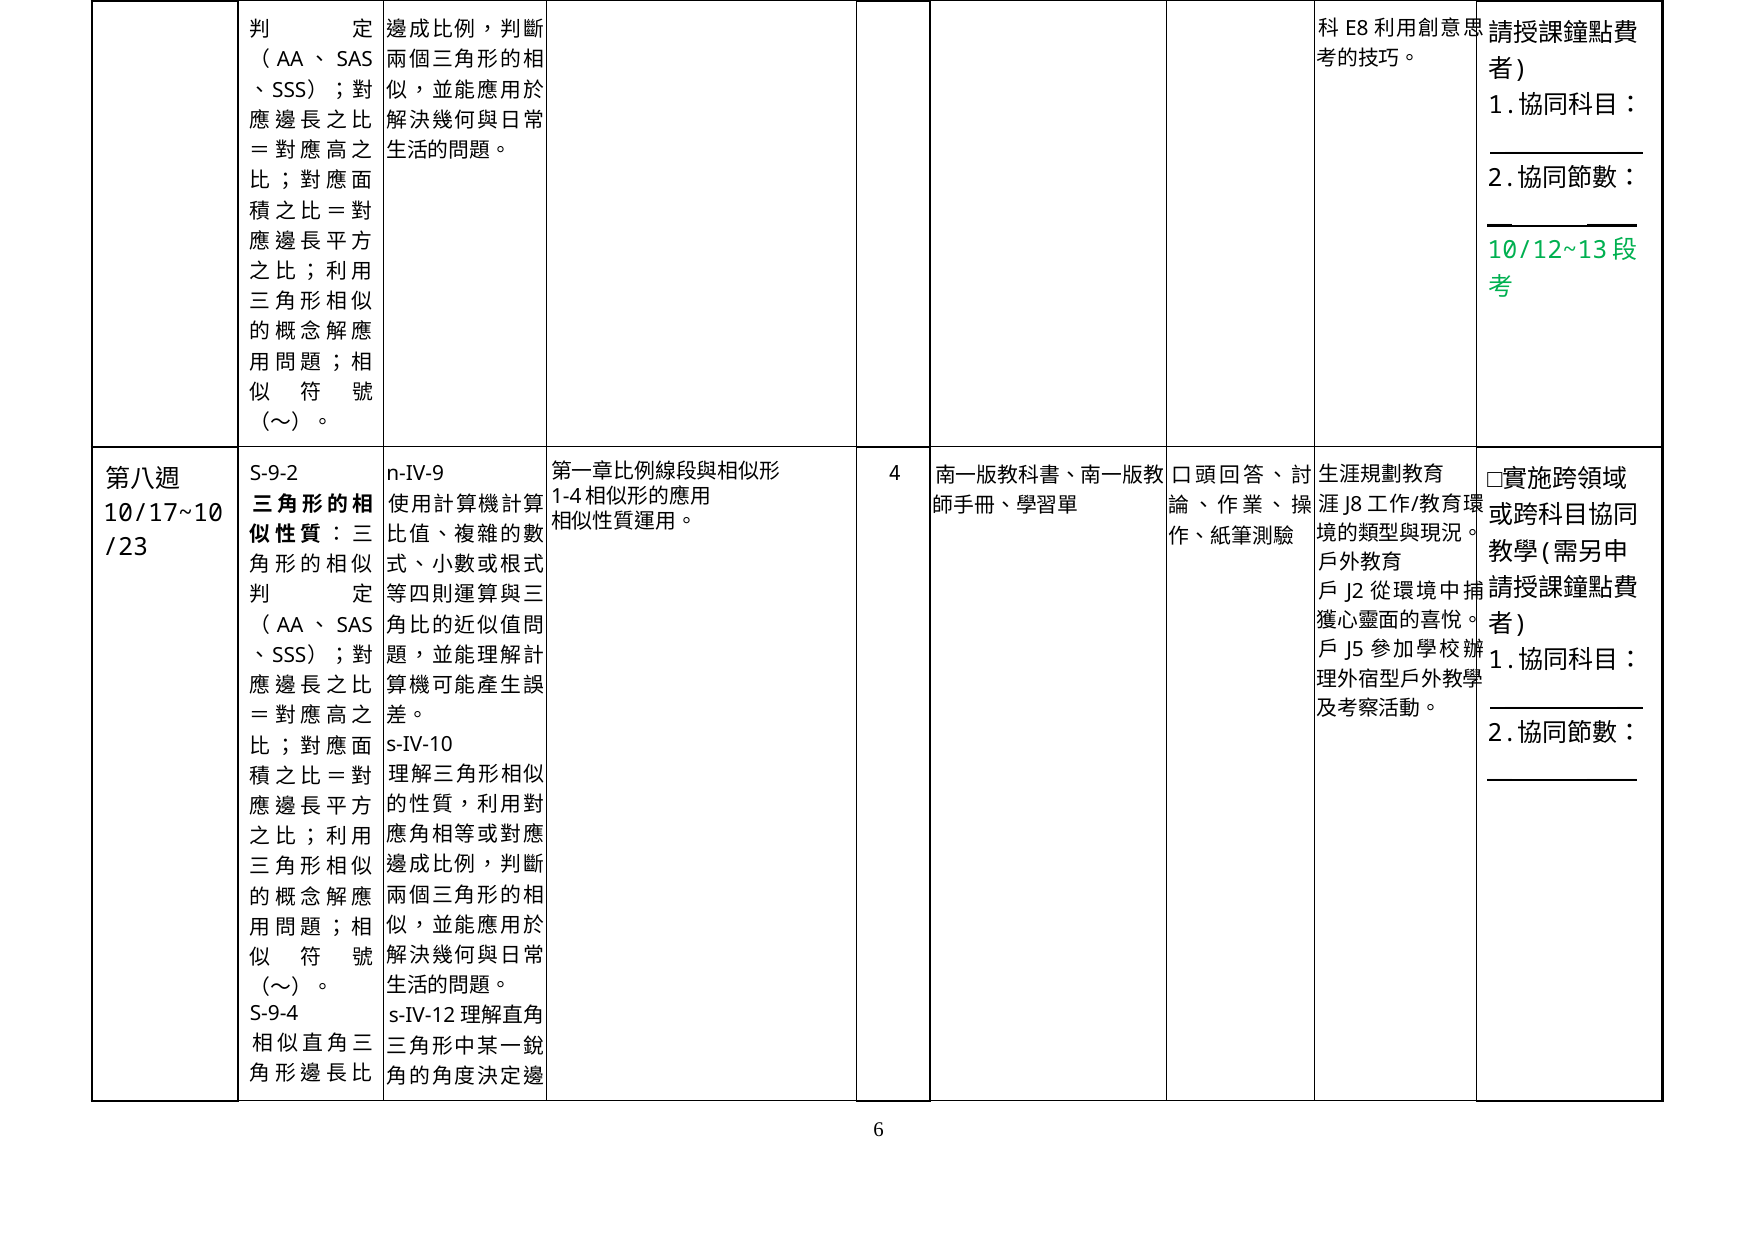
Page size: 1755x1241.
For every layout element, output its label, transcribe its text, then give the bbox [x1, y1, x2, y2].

table_cell 生涯規劃教育 涯J8工作/教育環境的類型與現況。 戶外教育 戶J2從環境中捕獲心靈面的喜悅。 戶J5參加學校辦理外宿型戶外教學及考察活動。 [1315, 447, 1476, 1100]
table_cell 科技教育 科E5繪製簡單草圖以呈現設計構想。 科E8利用創意思考的技巧。 [1315, 1, 1476, 446]
table_cell 4 [857, 448, 929, 1100]
table_cell 第八週10/17~10/23 [93, 448, 237, 1100]
table_cell [857, 2, 929, 446]
table_cell □實施跨領域或跨科目協同教學(需另申請授課鐘點費者) 1.協同科目： ＿ ＿ 2.協同節數： ＿ ＿＿ 10/12~13段考 [1477, 2, 1661, 446]
table_cell 判定（AA、SAS、SSS）；對應邊長之比＝對應高之比；對應面積之比＝對應邊長平方之比；利用三角形相似的概念解應用問題；相似符號（～）。 [239, 1, 383, 446]
table_cell 第一章比例線段與相似形 1-4相似形的應用 相似性質運用。 [547, 447, 856, 1100]
table_cell [1167, 1, 1314, 446]
table_cell □實施跨領域或跨科目協同教學(需另申請授課鐘點費者) 1.協同科目： ＿ ＿ 2.協同節數： ＿ ＿＿ [1477, 448, 1661, 1100]
table_cell n-IV-9 使用計算機計算比值、複雜的數式、小數或根式等四則運算與三角比的近似值問題，並能理解計算機可能產生誤差。 s-IV-10 理解三角形相似的性質，利用對應角相等或對應邊成比例，判斷兩個三角形的相似，並能應用於解決幾何與日常生活的問題。 s-IV-12理解直角三角形中某一銳角的角度決定邊 [384, 447, 546, 1100]
table_cell S-9-2 三角形的相似性質：三角形的相似判定（AA、SAS、SSS）；對應邊長之比＝對應高之比；對應面積之比＝對應邊長平方之比；利用三角形相似的概念解應用問題；相似符號（～）。 S-9-4 相似直角三角形邊長比 [239, 447, 383, 1100]
table_cell 邊成比例，判斷兩個三角形的相似，並能應用於解決幾何與日常生活的問題。 [384, 1, 546, 446]
table_cell 口頭回答、討論、作業、操作、紙筆測驗 [1167, 447, 1314, 1100]
table_cell [547, 1, 856, 446]
table_cell [93, 2, 237, 446]
table_cell [931, 1, 1166, 446]
table_cell 南一版教科書、南一版教師手冊、學習單 [931, 447, 1166, 1100]
